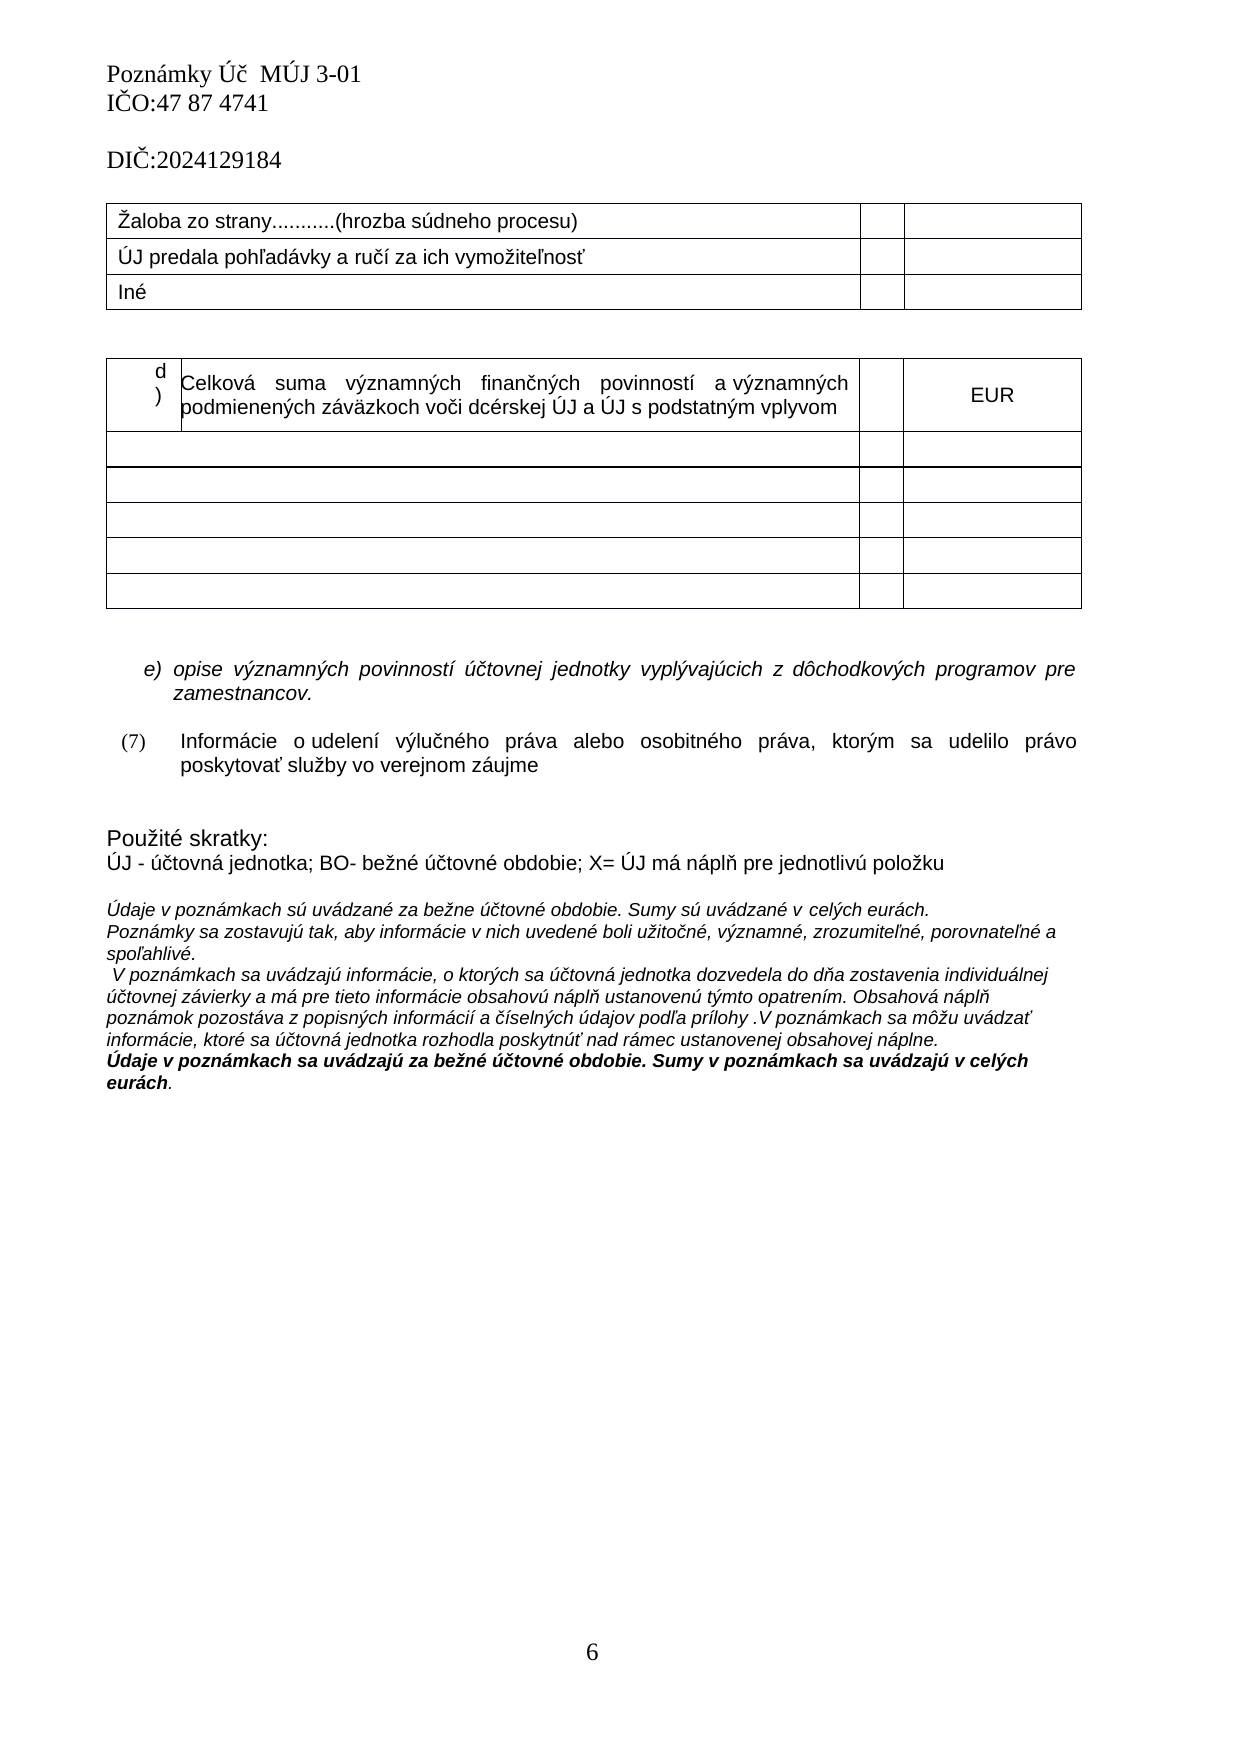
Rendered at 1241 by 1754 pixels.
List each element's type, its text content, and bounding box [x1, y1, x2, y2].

table_cell [107, 432, 859, 466]
table_cell Iné [107, 275, 860, 309]
table_cell [860, 432, 903, 466]
list opise významných povinností účtovnej jednotky vyplývajúcich z dôchodkových programov pre zamestnancov. [143, 657, 1078, 705]
table_cell [860, 468, 903, 502]
table_cell [904, 574, 1081, 608]
table_cell [904, 503, 1081, 537]
table_header [107, 359, 181, 431]
table_cell [860, 538, 903, 573]
table_cell [861, 275, 904, 309]
table_cell [905, 239, 1081, 274]
text V poznámkach sa uvádzajú informácie, o ktorých sa účtovná jednotka dozvedela do dňa zostavenia individuálnej účtovnej závierky a má pre tieto informácie obsahovú náplň ustanovenú týmto opatrením. Obsahová náplň poznámok pozostáva z popisných informácií a číselných údajov podľa prílohy .V poznámkach sa môžu uvádzať informácie, ktoré sa účtovná jednotka rozhodla poskytnúť nad rámec ustanovenej obsahovej náplne. [106, 964, 1078, 1050]
table_cell [861, 239, 904, 274]
text ÚJ - účtovná jednotka; BO- bežné účtovné obdobie; X= ÚJ má náplň pre jednotlivú položku [106, 851, 1078, 875]
table_header EUR [904, 359, 1081, 431]
table_cell [904, 468, 1081, 502]
table_header Celková suma významných finančných povinností a významných podmienených záväzkoch voči dcérskej ÚJ a ÚJ s podstatným vplyvom [182, 359, 859, 431]
table_cell [904, 432, 1081, 466]
text Údaje v poznámkach sa uvádzajú za bežné účtovné obdobie. Sumy v poznámkach sa uvádzajú v celých eurách. [106, 1050, 1078, 1093]
table_cell [861, 204, 904, 238]
table_cell Žaloba zo strany...........(hrozba súdneho procesu) [107, 204, 860, 238]
table_cell ÚJ predala pohľadávky a ručí za ich vymožiteľnosť [107, 239, 860, 274]
table_cell [904, 538, 1081, 573]
list Informácie o udelení výlučného práva alebo osobitného práva, ktorým sa udelilo právo poskytovať služby vo verejnom záujme [121, 729, 1078, 777]
text Použité skratky: [106, 825, 1078, 851]
table_cell [107, 538, 859, 573]
text Poznámky sa zostavujú tak, aby informácie v nich uvedené boli užitočné, významné, zrozumiteľné, porovnateľné a spoľahlivé. [106, 921, 1078, 964]
table_cell [905, 275, 1081, 309]
text Údaje v poznámkach sú uvádzané za bežne účtovné obdobie. Sumy sú uvádzané v celých eurách. [106, 899, 1078, 921]
table_cell [107, 468, 859, 502]
table_cell [107, 574, 859, 608]
table_header [860, 359, 903, 431]
table_cell [107, 503, 859, 537]
table_cell [905, 204, 1081, 238]
table_cell [860, 503, 903, 537]
table_cell [860, 574, 903, 608]
